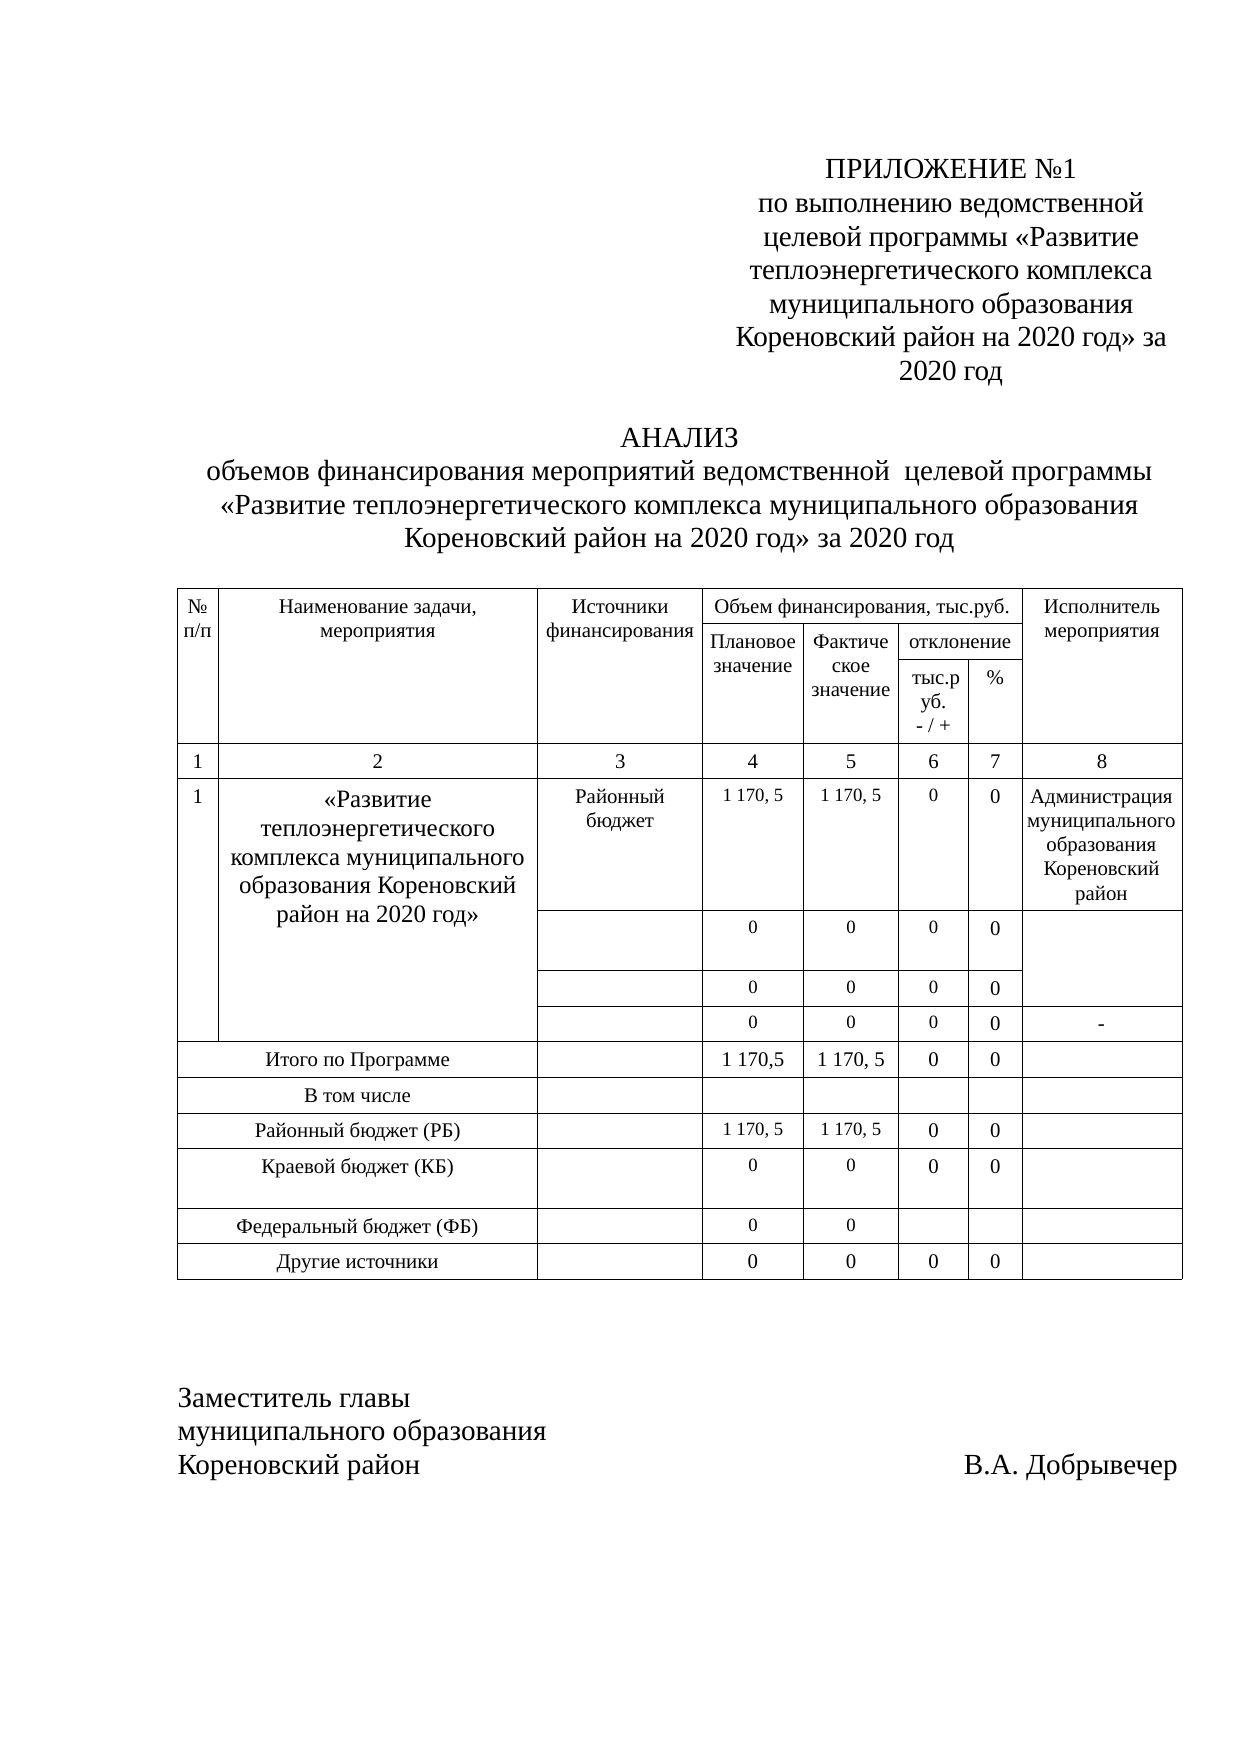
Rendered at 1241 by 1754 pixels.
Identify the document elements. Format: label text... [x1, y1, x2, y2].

text Заместитель главы [177, 1380, 1181, 1413]
table_header Исполнитель мероприятия [1023, 589, 1182, 743]
table_cell 1 [178, 744, 218, 778]
table_cell [538, 1149, 702, 1208]
text по выполнению ведомственной целевой программы «Развитие теплоэнергетического комплекса муниципального образования Кореновский район на 2020 год» за 2020 год [721, 185, 1181, 386]
table_cell 6 [899, 744, 968, 778]
table_cell 7 [969, 744, 1022, 778]
table_cell [1023, 911, 1182, 1006]
table_cell 0 [703, 1149, 803, 1208]
table_cell Итого по Программе [178, 1042, 537, 1077]
table_cell 0 [804, 1209, 898, 1243]
table_cell 0 [703, 1244, 803, 1279]
table_cell [1023, 1078, 1182, 1112]
table_cell [538, 911, 702, 970]
table_cell 0 [899, 1042, 968, 1077]
table_cell [538, 1078, 702, 1112]
table_cell [1023, 1149, 1182, 1208]
table_cell [538, 1209, 702, 1243]
table_cell 0 [969, 1042, 1022, 1077]
table_cell [1023, 1114, 1182, 1148]
table_cell 1 170,5 [703, 1042, 803, 1077]
table_cell Плановое значение [703, 624, 803, 743]
table_cell [538, 1244, 702, 1279]
table_cell Фактическое значение [804, 624, 898, 743]
table_cell [1023, 1244, 1182, 1279]
table_cell [899, 1078, 968, 1112]
table_cell Краевой бюджет (КБ) [178, 1149, 537, 1208]
text объемов финансирования мероприятий ведомственной целевой программы «Развитие теплоэнергетического комплекса муниципального образования Кореновский район на 2020 год» за 2020 год [177, 453, 1181, 554]
text Кореновский район В.А. Добрывечер [177, 1447, 1181, 1480]
table_cell 8 [1023, 744, 1182, 778]
text ПРИЛОЖЕНИЕ №1 [721, 152, 1181, 185]
table_cell 0 [703, 911, 803, 970]
table_cell Районный бюджет [538, 779, 702, 910]
table_cell отклонение [899, 624, 1022, 659]
table_cell 0 [899, 1114, 968, 1148]
table_cell 0 [969, 1244, 1022, 1279]
table_cell 1 170, 5 [804, 779, 898, 910]
table_cell 5 [804, 744, 898, 778]
table_cell 0 [804, 971, 898, 1006]
table_cell 1 170, 5 [804, 1114, 898, 1148]
table_cell Районный бюджет (РБ) [178, 1114, 537, 1148]
table_cell 0 [969, 1007, 1022, 1041]
table_cell 0 [899, 779, 968, 910]
table_cell [1023, 1042, 1182, 1077]
table_cell [703, 1078, 803, 1112]
table_header № п/п [178, 589, 218, 743]
table_cell Другие источники [178, 1244, 537, 1279]
table_cell 0 [969, 971, 1022, 1006]
table_cell 0 [969, 1149, 1022, 1208]
text АНАЛИЗ [177, 420, 1181, 453]
table_cell Федеральный бюджет (ФБ) [178, 1209, 537, 1243]
table_cell 1 [178, 779, 218, 1041]
table_header Источники финансирования [538, 589, 702, 743]
table_cell [538, 971, 702, 1006]
table_cell [538, 1007, 702, 1041]
table_cell - [1023, 1007, 1182, 1041]
table_cell 1 170, 5 [804, 1042, 898, 1077]
table_cell 0 [899, 911, 968, 970]
table_cell 0 [899, 1244, 968, 1279]
table_header Объем финансирования, тыс.руб. [703, 589, 1022, 623]
table_cell 2 [219, 744, 537, 778]
table_cell [969, 1209, 1022, 1243]
table_cell 3 [538, 744, 702, 778]
table_cell [538, 1042, 702, 1077]
table_cell [1023, 1209, 1182, 1243]
table_cell 0 [703, 1007, 803, 1041]
table_header Наименование задачи, мероприятия [219, 589, 537, 743]
table_cell 0 [899, 1007, 968, 1041]
table_cell 0 [899, 971, 968, 1006]
table_cell 1 170, 5 [703, 779, 803, 910]
table_cell [538, 1114, 702, 1148]
table_cell В том числе [178, 1078, 537, 1112]
table_cell % [969, 660, 1022, 743]
table_cell «Развитие теплоэнергетического комплекса муниципального образования Кореновский район на 2020 год» [219, 779, 537, 1041]
table_cell 0 [703, 1209, 803, 1243]
table_cell 0 [969, 911, 1022, 970]
table_cell 1 170, 5 [703, 1114, 803, 1148]
table_cell 0 [804, 1244, 898, 1279]
table_cell Администрация муниципального образования Кореновский район [1023, 779, 1182, 910]
table_cell [804, 1078, 898, 1112]
table_cell 0 [899, 1149, 968, 1208]
table_cell 0 [969, 1114, 1022, 1148]
table_cell 0 [804, 1007, 898, 1041]
text муниципального образования [177, 1413, 1181, 1447]
table_cell 0 [969, 779, 1022, 910]
table_cell [969, 1078, 1022, 1112]
table_cell 0 [804, 911, 898, 970]
table_cell 0 [703, 971, 803, 1006]
table_cell тыс.руб. - / + [899, 660, 968, 743]
table_cell [899, 1209, 968, 1243]
table_cell 4 [703, 744, 803, 778]
table_cell 0 [804, 1149, 898, 1208]
